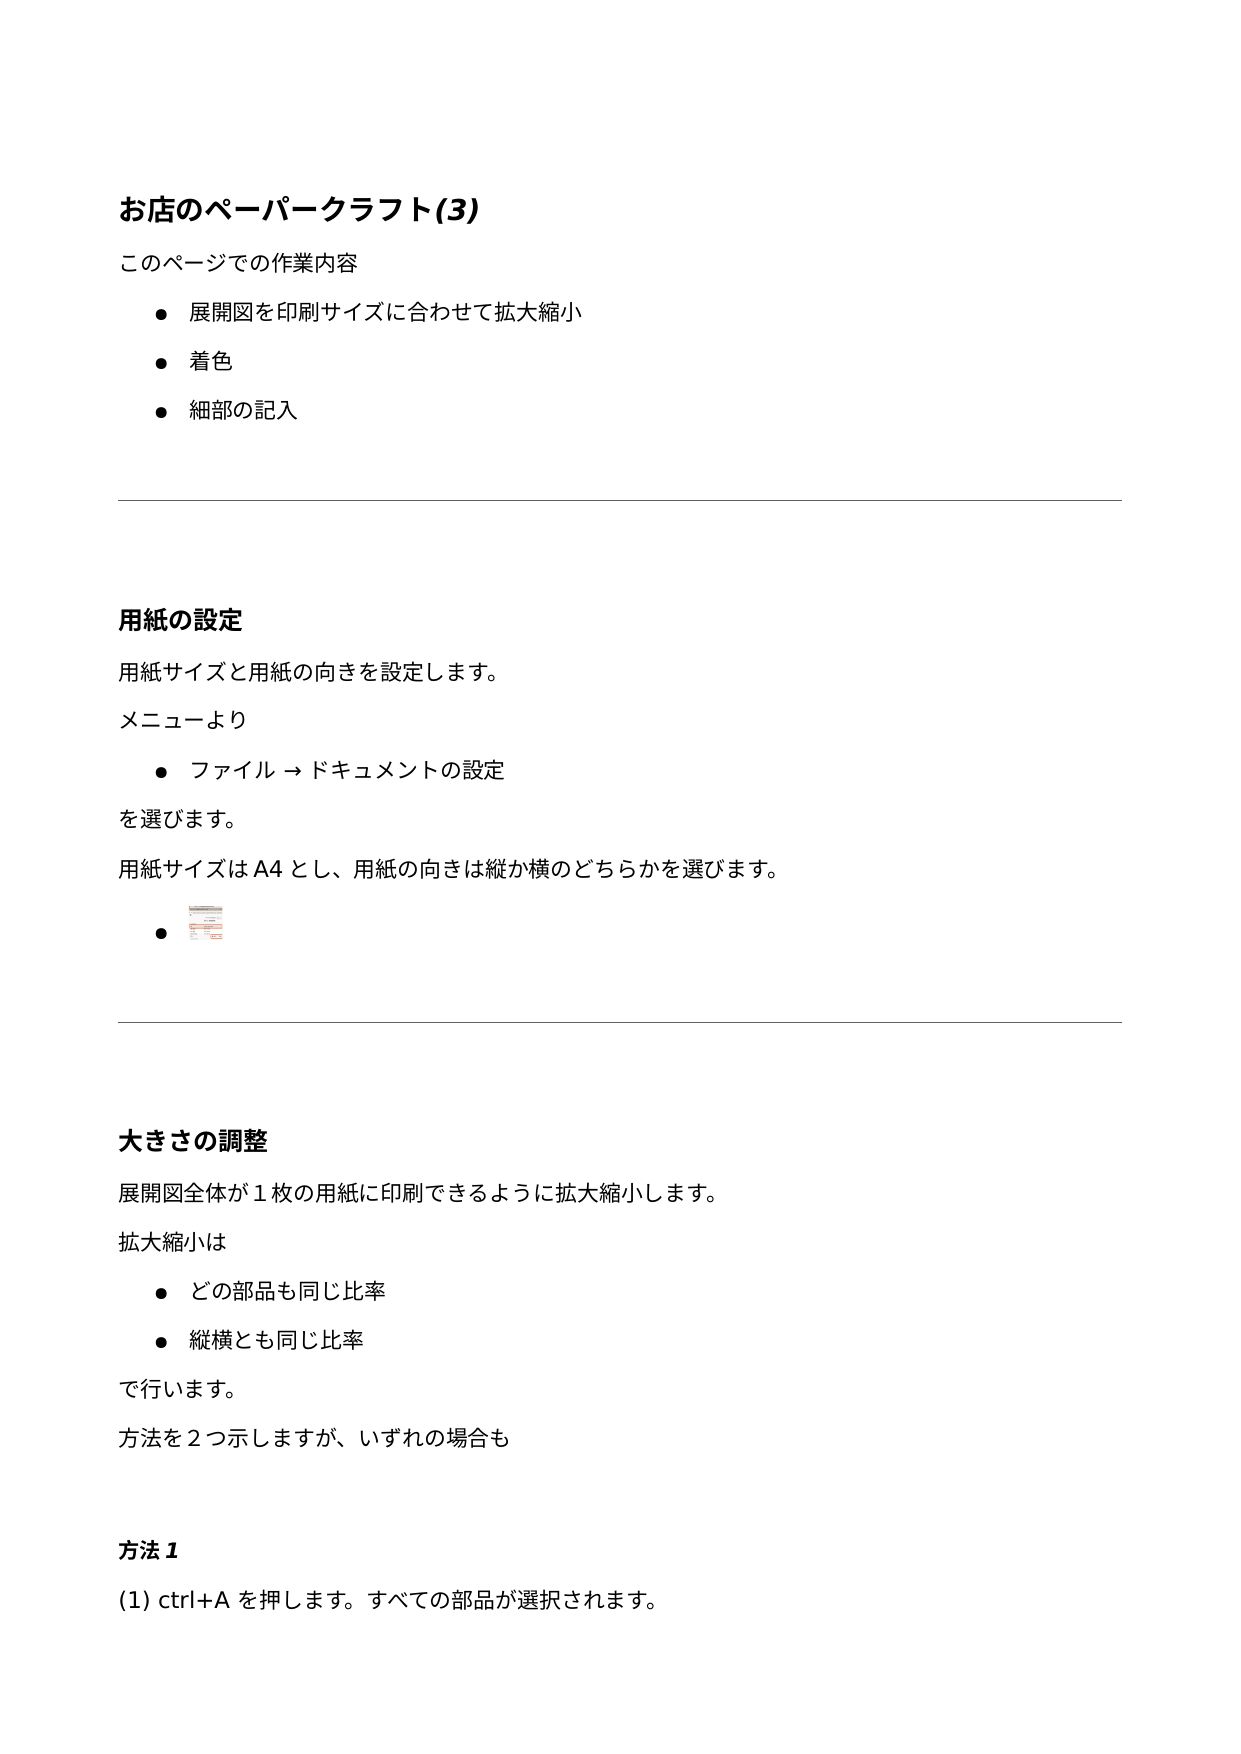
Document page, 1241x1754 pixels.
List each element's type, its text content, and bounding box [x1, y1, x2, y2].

subtitle 大きさの調整 [118, 1127, 1122, 1156]
list どの部品も同じ比率 [153, 1279, 1122, 1304]
text で行います。 [118, 1377, 1122, 1402]
text 用紙サイズはA4とし、用紙の向きは縦か横のどちらかを選びます。 [118, 856, 1122, 882]
text 方法を２つ示しますが、いずれの場合も [118, 1426, 1122, 1452]
text を選びます。 [118, 807, 1122, 832]
picture [188, 906, 223, 940]
list 細部の記入 [153, 398, 1122, 424]
subtitle 用紙の設定 [118, 606, 1122, 635]
text 用紙サイズと用紙の向きを設定します。 [118, 659, 1122, 685]
text 拡大縮小は [118, 1230, 1122, 1255]
text このページでの作業内容 [118, 251, 1122, 277]
text (1) ctrl+A を押します。すべての部品が選択されます。 [118, 1588, 1122, 1614]
list ファイル → ドキュメントの設定 [153, 758, 1122, 783]
list 展開図を印刷サイズに合わせて拡大縮小 [153, 300, 1122, 326]
subtitle 方法1 [118, 1538, 1122, 1563]
list 着色 [153, 349, 1122, 375]
text 展開図全体が１枚の用紙に印刷できるように拡大縮小します。 [118, 1181, 1122, 1206]
list 縦横とも同じ比率 [153, 1328, 1122, 1353]
text メニューより [118, 709, 1122, 734]
subtitle お店のペーパークラフト(3) [118, 193, 1122, 227]
